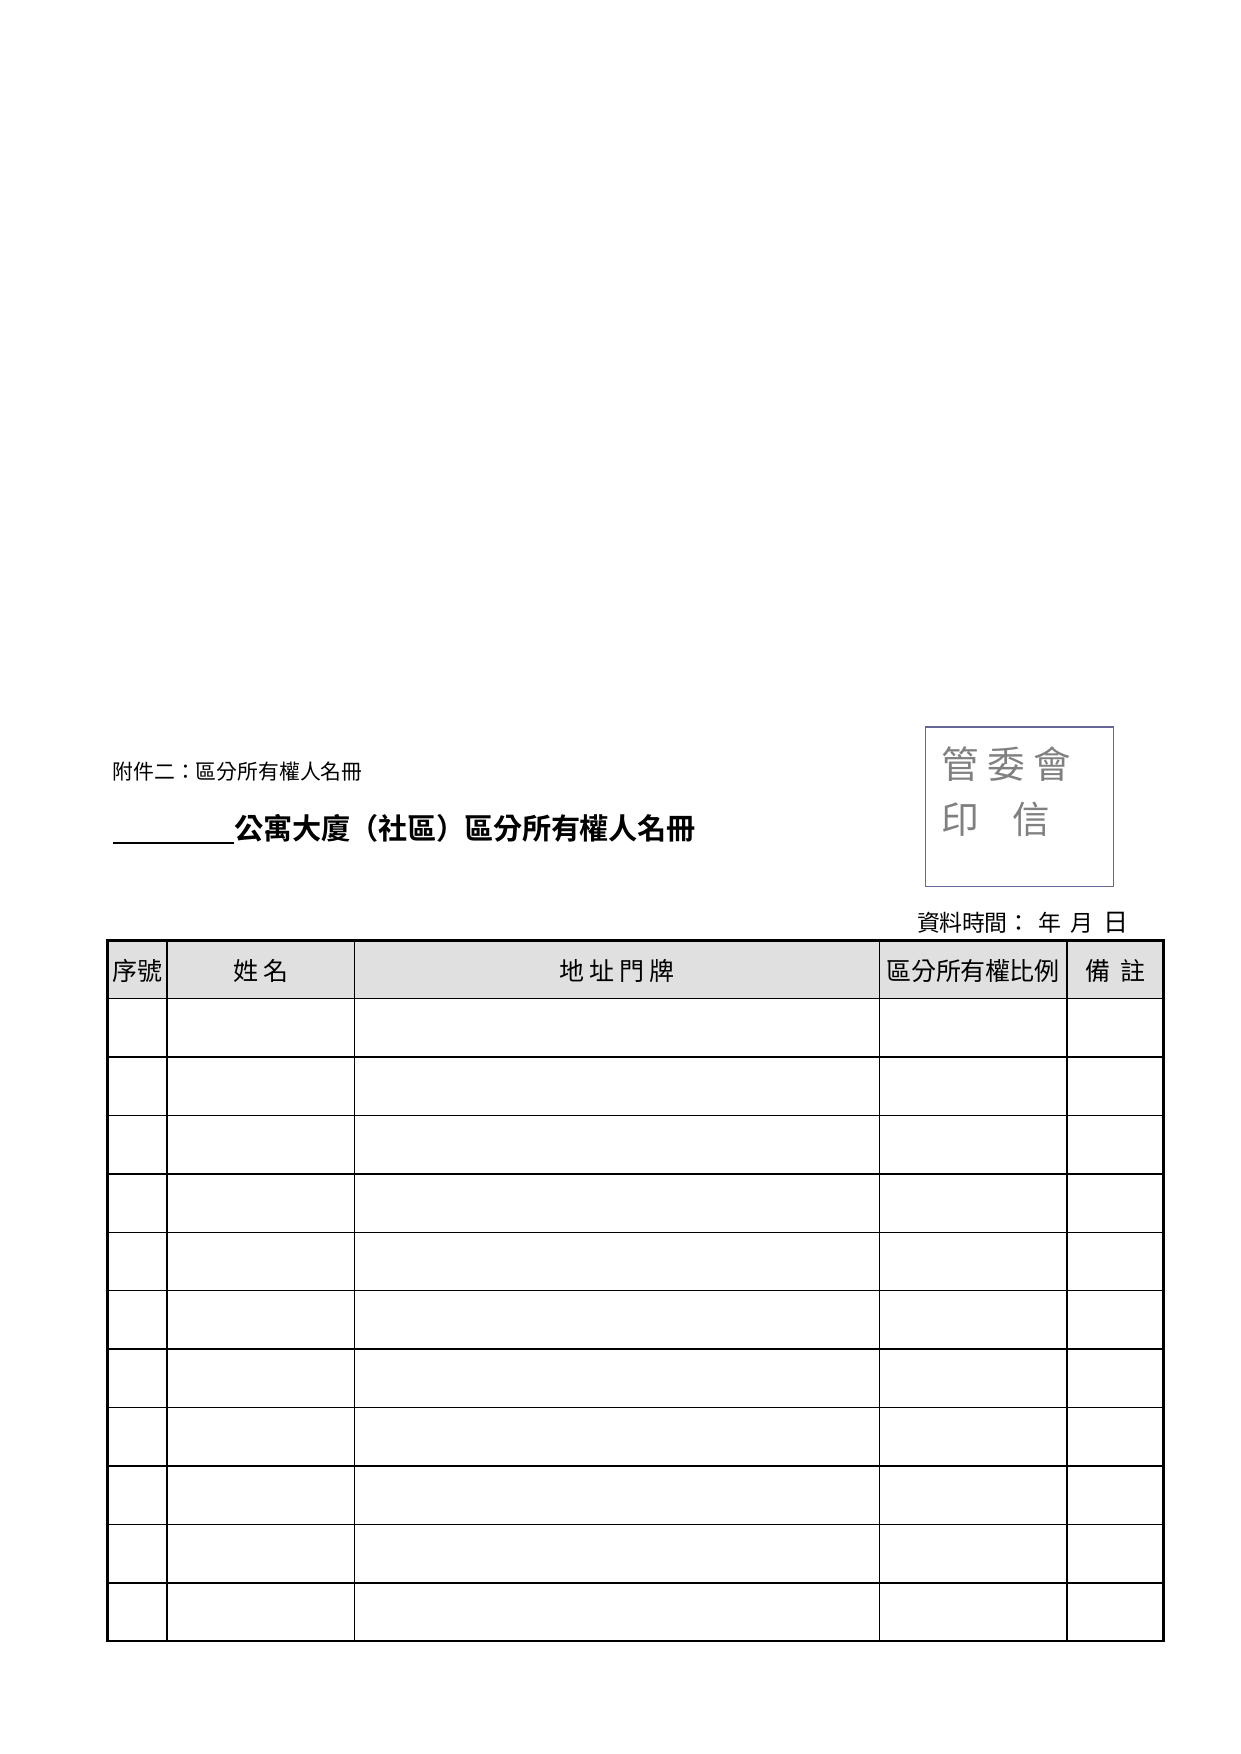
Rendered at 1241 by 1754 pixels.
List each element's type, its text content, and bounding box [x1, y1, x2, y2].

table_cell [1068, 1291, 1162, 1348]
table_cell [1068, 1408, 1162, 1465]
text 管 委 會印 信 [941, 735, 1097, 844]
table_cell [355, 1175, 879, 1231]
table_cell [1068, 1058, 1162, 1114]
table_cell [168, 1408, 354, 1465]
table_cell [109, 1116, 166, 1173]
table_cell [168, 1233, 354, 1290]
table_cell [880, 1175, 1066, 1231]
table_cell [355, 999, 879, 1056]
table_cell [1068, 1350, 1162, 1407]
table_cell [880, 1291, 1066, 1348]
text 附件二：區分所有權人名冊 [112, 752, 925, 789]
table_cell [109, 1467, 166, 1523]
table_cell [355, 1116, 879, 1173]
table_cell [109, 1350, 166, 1407]
text 公寓大廈（社區）區分所有權人名冊 [112, 789, 925, 864]
table_cell [109, 1584, 166, 1640]
table_cell [168, 1175, 354, 1231]
table_header 序號 [109, 942, 166, 998]
table_cell [168, 1350, 354, 1407]
table_header 備 註 [1068, 942, 1162, 998]
table_cell [109, 1525, 166, 1582]
table_cell [355, 1525, 879, 1582]
table_cell [355, 1408, 879, 1465]
table_cell [1068, 1116, 1162, 1173]
table_cell [1068, 999, 1162, 1056]
table_cell [880, 1233, 1066, 1290]
table_cell [168, 999, 354, 1056]
table_cell [109, 1291, 166, 1348]
table_cell [109, 1408, 166, 1465]
table_cell [1068, 1584, 1162, 1640]
table_header 區分所有權比例 [880, 942, 1066, 998]
table_header 姓 名 [168, 942, 354, 998]
table_cell [355, 1584, 879, 1640]
table_cell [880, 1584, 1066, 1640]
table_cell [168, 1058, 354, 1114]
table_cell [355, 1233, 879, 1290]
table_cell [109, 1175, 166, 1231]
table_cell [880, 1058, 1066, 1114]
table_cell [109, 999, 166, 1056]
table_cell [168, 1116, 354, 1173]
table_cell [168, 1584, 354, 1640]
table_cell [109, 1058, 166, 1114]
table_cell [168, 1467, 354, 1523]
table_cell [109, 1233, 166, 1290]
table_cell [880, 1350, 1066, 1407]
text [926, 728, 1113, 886]
text 資料時間： 年 月 日 [112, 902, 1128, 939]
table_cell [1068, 1467, 1162, 1523]
table_cell [880, 1408, 1066, 1465]
table_cell [168, 1291, 354, 1348]
table_cell [355, 1467, 879, 1523]
table_cell [880, 1467, 1066, 1523]
table_cell [880, 1525, 1066, 1582]
table_cell [1068, 1525, 1162, 1582]
table_cell [355, 1350, 879, 1407]
table_header 地 址 門 牌 [355, 942, 879, 998]
table_cell [1068, 1233, 1162, 1290]
text [1114, 752, 1128, 789]
table_cell [880, 999, 1066, 1056]
table_cell [355, 1291, 879, 1348]
table_cell [880, 1116, 1066, 1173]
table_cell [355, 1058, 879, 1114]
table_cell [1068, 1175, 1162, 1231]
table_cell [168, 1525, 354, 1582]
text [1114, 789, 1128, 864]
